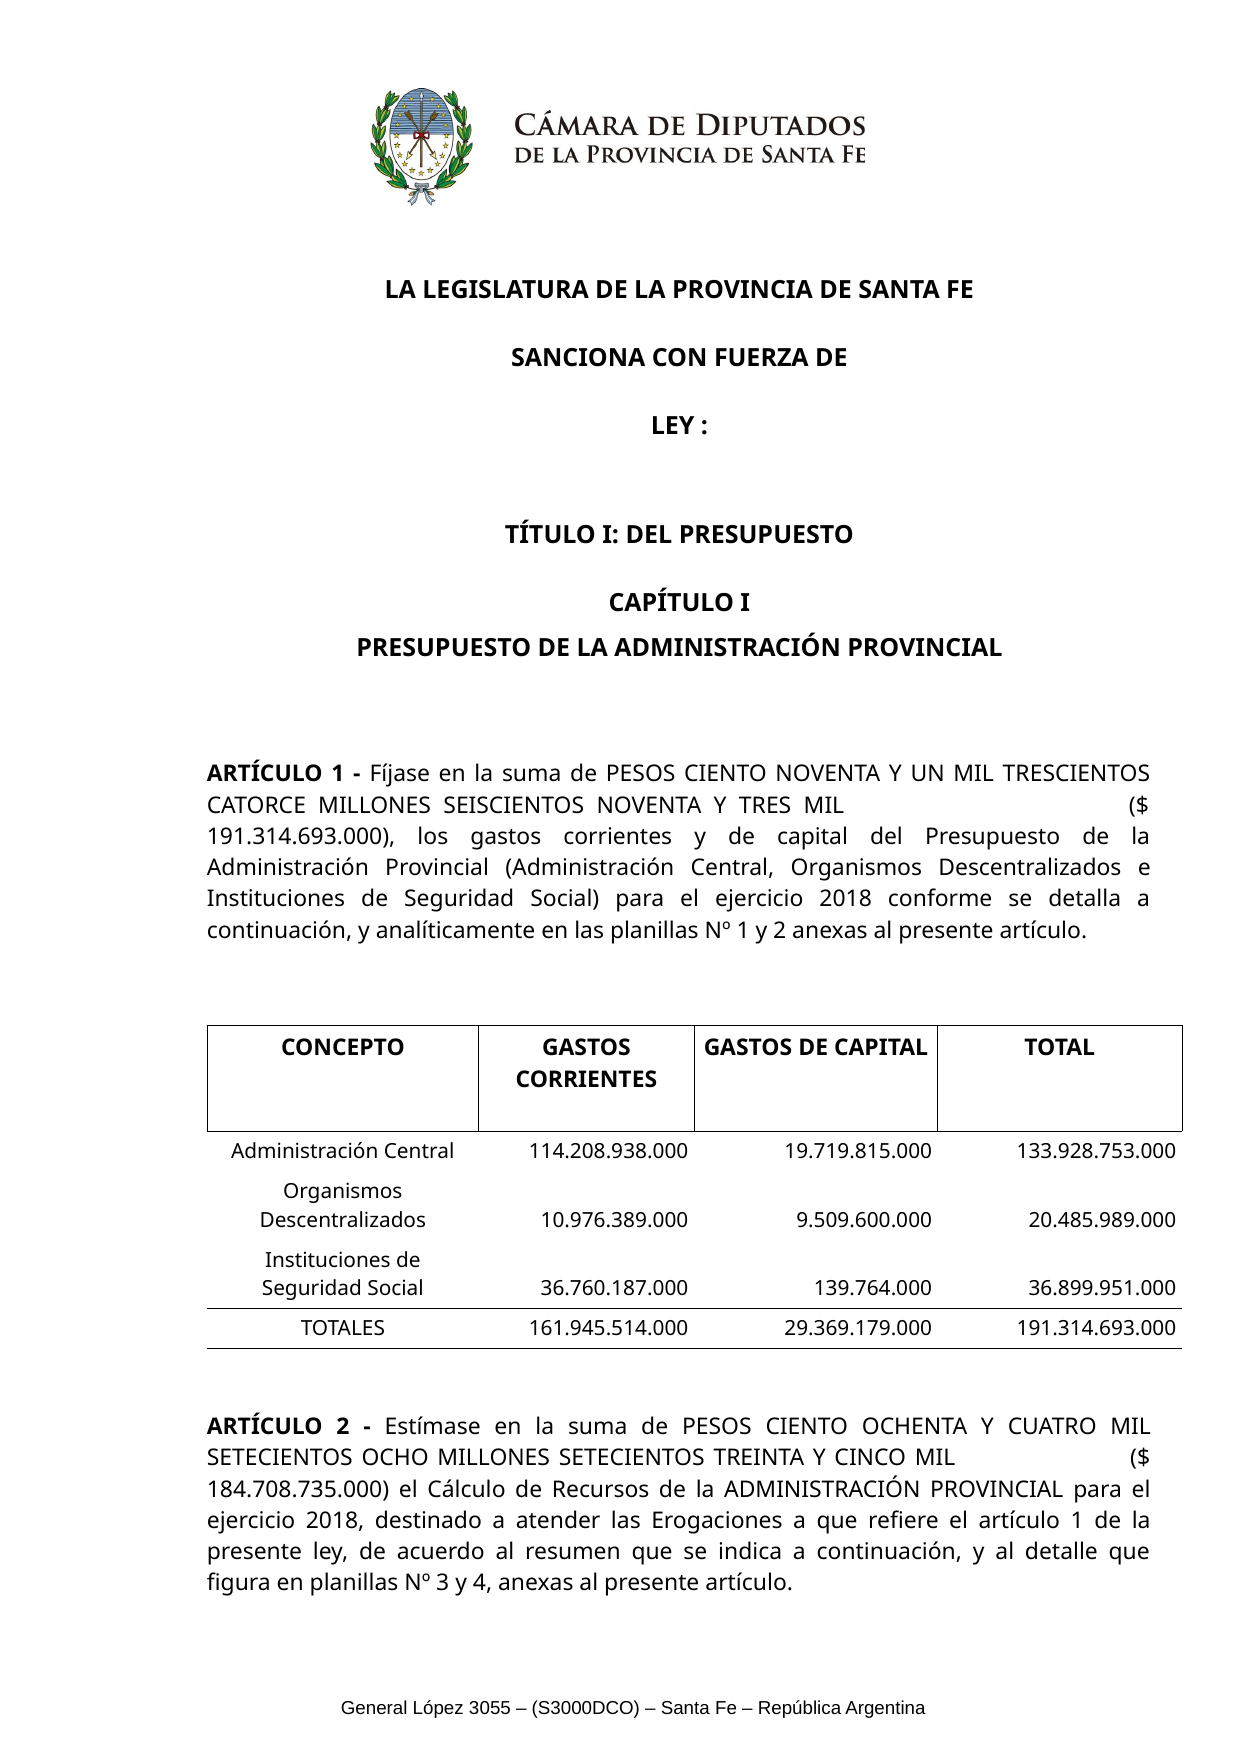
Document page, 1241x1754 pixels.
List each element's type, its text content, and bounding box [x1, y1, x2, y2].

table_cell 139.764.000 [694, 1239, 937, 1307]
table_cell 29.369.179.000 [694, 1309, 937, 1347]
table_cell 19.719.815.000 [694, 1132, 937, 1171]
text SANCIONA CON FUERZA DE [207, 340, 1152, 374]
table_cell 114.208.938.000 [479, 1132, 694, 1171]
table_cell 20.485.989.000 [938, 1171, 1182, 1239]
table_header CONCEPTO [208, 1026, 478, 1131]
text LA LEGISLATURA DE LA PROVINCIA DE SANTA FE [207, 272, 1152, 306]
text CAPÍTULO I [207, 585, 1152, 619]
table_cell Organismos Descentralizados [207, 1171, 478, 1239]
text ARTÍCULO 2 - Estímase en la suma de PESOS CIENTO OCHENTA Y CUATRO MIL SETECIENTOS OCHO MILLONES SETECIENTOS TREINTA Y CINCO MIL ($ 184.708.735.000) el Cálculo de Recursos de la ADMINISTRACIÓN PROVINCIAL para el ejercicio 2018, destinado a atender las Erogaciones a que refiere el artículo 1 de la presente ley, de acuerdo al resumen que se indica a continuación, y al detalle que figura en planillas Nº 3 y 4, anexas al presente artículo. [207, 1410, 1152, 1597]
text PRESUPUESTO DE LA ADMINISTRACIÓN PROVINCIAL [207, 630, 1152, 664]
table_cell TOTALES [207, 1309, 478, 1347]
table_cell 9.509.600.000 [694, 1171, 937, 1239]
table_cell 10.976.389.000 [479, 1171, 694, 1239]
table_header GASTOS DE CAPITAL [695, 1026, 937, 1131]
table_cell 191.314.693.000 [938, 1309, 1182, 1347]
text LEY : [207, 408, 1152, 442]
table_cell 161.945.514.000 [479, 1309, 694, 1347]
table_cell 36.760.187.000 [479, 1239, 694, 1307]
picture [370, 88, 866, 210]
table_cell 36.899.951.000 [938, 1239, 1182, 1307]
table_cell Administración Central [207, 1132, 478, 1171]
text ARTÍCULO 1 - Fíjase en la suma de PESOS CIENTO NOVENTA Y UN MIL TRESCIENTOS CATORCE MILLONES SEISCIENTOS NOVENTA Y TRES MIL ($ 191.314.693.000), los gastos corrientes y de capital del Presupuesto de la Administración Provincial (Administración Central, Organismos Descentralizados e Instituciones de Seguridad Social) para el ejercicio 2018 conforme se detalla a continuación, y analíticamente en las planillas Nº 1 y 2 anexas al presente artículo. [207, 757, 1152, 945]
table_cell Instituciones de Seguridad Social [207, 1239, 478, 1307]
table_header TOTAL [938, 1026, 1182, 1131]
table_header GASTOS CORRIENTES [479, 1026, 694, 1131]
table_cell 133.928.753.000 [938, 1132, 1182, 1171]
text TÍTULO I: DEL PRESUPUESTO [207, 517, 1152, 551]
